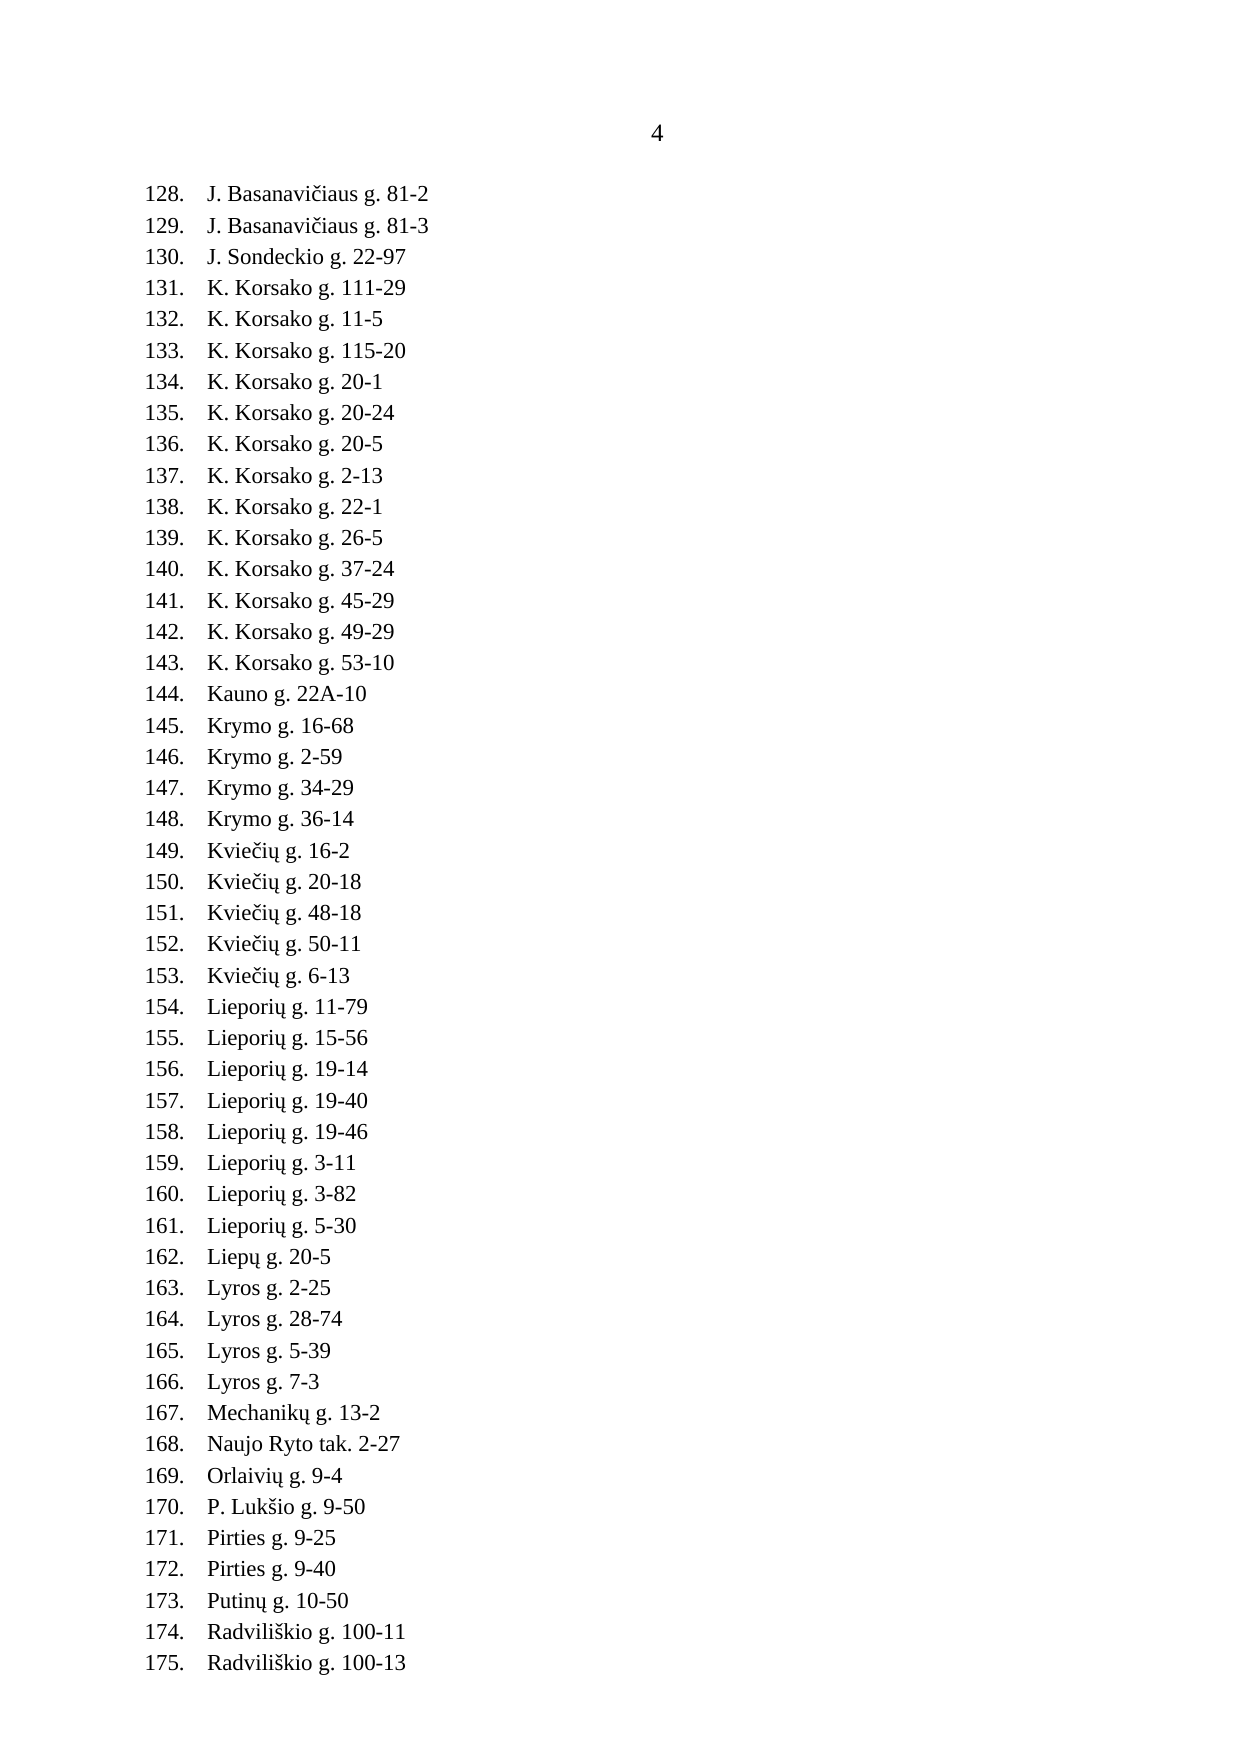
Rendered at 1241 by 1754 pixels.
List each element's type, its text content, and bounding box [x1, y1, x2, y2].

table_cell 175. [133, 1644, 196, 1676]
table_cell 139. [133, 519, 196, 551]
table_cell Lieporių g. 5-30 [196, 1207, 812, 1238]
table_cell Pirties g. 9-25 [196, 1519, 812, 1551]
table_cell 164. [133, 1301, 196, 1332]
table_cell Krymo g. 2-59 [196, 738, 812, 769]
table_cell 168. [133, 1426, 196, 1457]
table_cell Lieporių g. 19-46 [196, 1113, 812, 1144]
table_cell Lyros g. 5-39 [196, 1332, 812, 1363]
table_cell 134. [133, 363, 196, 394]
table_cell Kviečių g. 48-18 [196, 894, 812, 926]
table_cell 129. [133, 207, 196, 238]
table_cell Lyros g. 7-3 [196, 1363, 812, 1394]
table_cell Mechanikų g. 13-2 [196, 1394, 812, 1426]
table_cell Kviečių g. 16-2 [196, 832, 812, 863]
table_cell Lieporių g. 19-14 [196, 1051, 812, 1082]
table_cell 163. [133, 1269, 196, 1301]
table_cell 135. [133, 394, 196, 426]
table_cell Orlaivių g. 9-4 [196, 1457, 812, 1488]
table_cell Lieporių g. 15-56 [196, 1019, 812, 1051]
table_cell 170. [133, 1488, 196, 1519]
table_cell 172. [133, 1551, 196, 1582]
table_cell 146. [133, 738, 196, 769]
table_cell Pirties g. 9-40 [196, 1551, 812, 1582]
table_cell 151. [133, 894, 196, 926]
table_cell 131. [133, 269, 196, 301]
table_cell Radviliškio g. 100-13 [196, 1644, 812, 1676]
table_cell 152. [133, 926, 196, 957]
table_cell 138. [133, 488, 196, 519]
table_cell 136. [133, 426, 196, 457]
table_cell P. Lukšio g. 9-50 [196, 1488, 812, 1519]
table_cell 133. [133, 332, 196, 363]
table_cell K. Korsako g. 26-5 [196, 519, 812, 551]
table_cell Krymo g. 16-68 [196, 707, 812, 738]
table_cell 142. [133, 613, 196, 644]
table_cell Lieporių g. 19-40 [196, 1082, 812, 1113]
table_cell 130. [133, 238, 196, 269]
table_cell 166. [133, 1363, 196, 1394]
table_cell Lieporių g. 3-82 [196, 1176, 812, 1207]
table_cell Krymo g. 36-14 [196, 801, 812, 832]
table_cell 173. [133, 1582, 196, 1613]
table_cell 157. [133, 1082, 196, 1113]
table_cell K. Korsako g. 45-29 [196, 582, 812, 613]
table_cell K. Korsako g. 20-5 [196, 426, 812, 457]
table_cell 128. [133, 176, 196, 207]
table_cell K. Korsako g. 20-24 [196, 394, 812, 426]
table_cell Radviliškio g. 100-11 [196, 1613, 812, 1644]
table_cell K. Korsako g. 11-5 [196, 301, 812, 332]
table_cell Lieporių g. 11-79 [196, 988, 812, 1019]
table_cell 145. [133, 707, 196, 738]
table_cell K. Korsako g. 49-29 [196, 613, 812, 644]
table_cell 149. [133, 832, 196, 863]
table_cell 171. [133, 1519, 196, 1551]
table_cell 169. [133, 1457, 196, 1488]
table_cell Krymo g. 34-29 [196, 769, 812, 801]
table_cell Naujo Ryto tak. 2-27 [196, 1426, 812, 1457]
table_cell J. Basanavičiaus g. 81-2 [196, 176, 812, 207]
table_cell K. Korsako g. 115-20 [196, 332, 812, 363]
table_cell K. Korsako g. 53-10 [196, 644, 812, 676]
table_cell K. Korsako g. 2-13 [196, 457, 812, 488]
table_cell K. Korsako g. 22-1 [196, 488, 812, 519]
table_cell Kauno g. 22A-10 [196, 676, 812, 707]
table_cell 174. [133, 1613, 196, 1644]
table_cell Lieporių g. 3-11 [196, 1144, 812, 1176]
table_cell 141. [133, 582, 196, 613]
table_cell 161. [133, 1207, 196, 1238]
table_cell 158. [133, 1113, 196, 1144]
table_cell J. Basanavičiaus g. 81-3 [196, 207, 812, 238]
table_cell 137. [133, 457, 196, 488]
table_cell Putinų g. 10-50 [196, 1582, 812, 1613]
table_cell 159. [133, 1144, 196, 1176]
table_cell 167. [133, 1394, 196, 1426]
table_cell 156. [133, 1051, 196, 1082]
table_cell 148. [133, 801, 196, 832]
table_cell 155. [133, 1019, 196, 1051]
table_cell J. Sondeckio g. 22-97 [196, 238, 812, 269]
table_cell Kviečių g. 20-18 [196, 863, 812, 894]
table_cell 162. [133, 1238, 196, 1269]
table_cell 160. [133, 1176, 196, 1207]
table_cell 154. [133, 988, 196, 1019]
table_cell 144. [133, 676, 196, 707]
table_cell K. Korsako g. 111-29 [196, 269, 812, 301]
table_cell Kviečių g. 50-11 [196, 926, 812, 957]
table_cell Kviečių g. 6-13 [196, 957, 812, 988]
table_cell 150. [133, 863, 196, 894]
table_cell 165. [133, 1332, 196, 1363]
table_cell Lyros g. 28-74 [196, 1301, 812, 1332]
table_cell Liepų g. 20-5 [196, 1238, 812, 1269]
table_cell 143. [133, 644, 196, 676]
table_cell 132. [133, 301, 196, 332]
table_cell 153. [133, 957, 196, 988]
table_cell 147. [133, 769, 196, 801]
table_cell K. Korsako g. 20-1 [196, 363, 812, 394]
table_cell Lyros g. 2-25 [196, 1269, 812, 1301]
table_cell 140. [133, 551, 196, 582]
table_cell K. Korsako g. 37-24 [196, 551, 812, 582]
